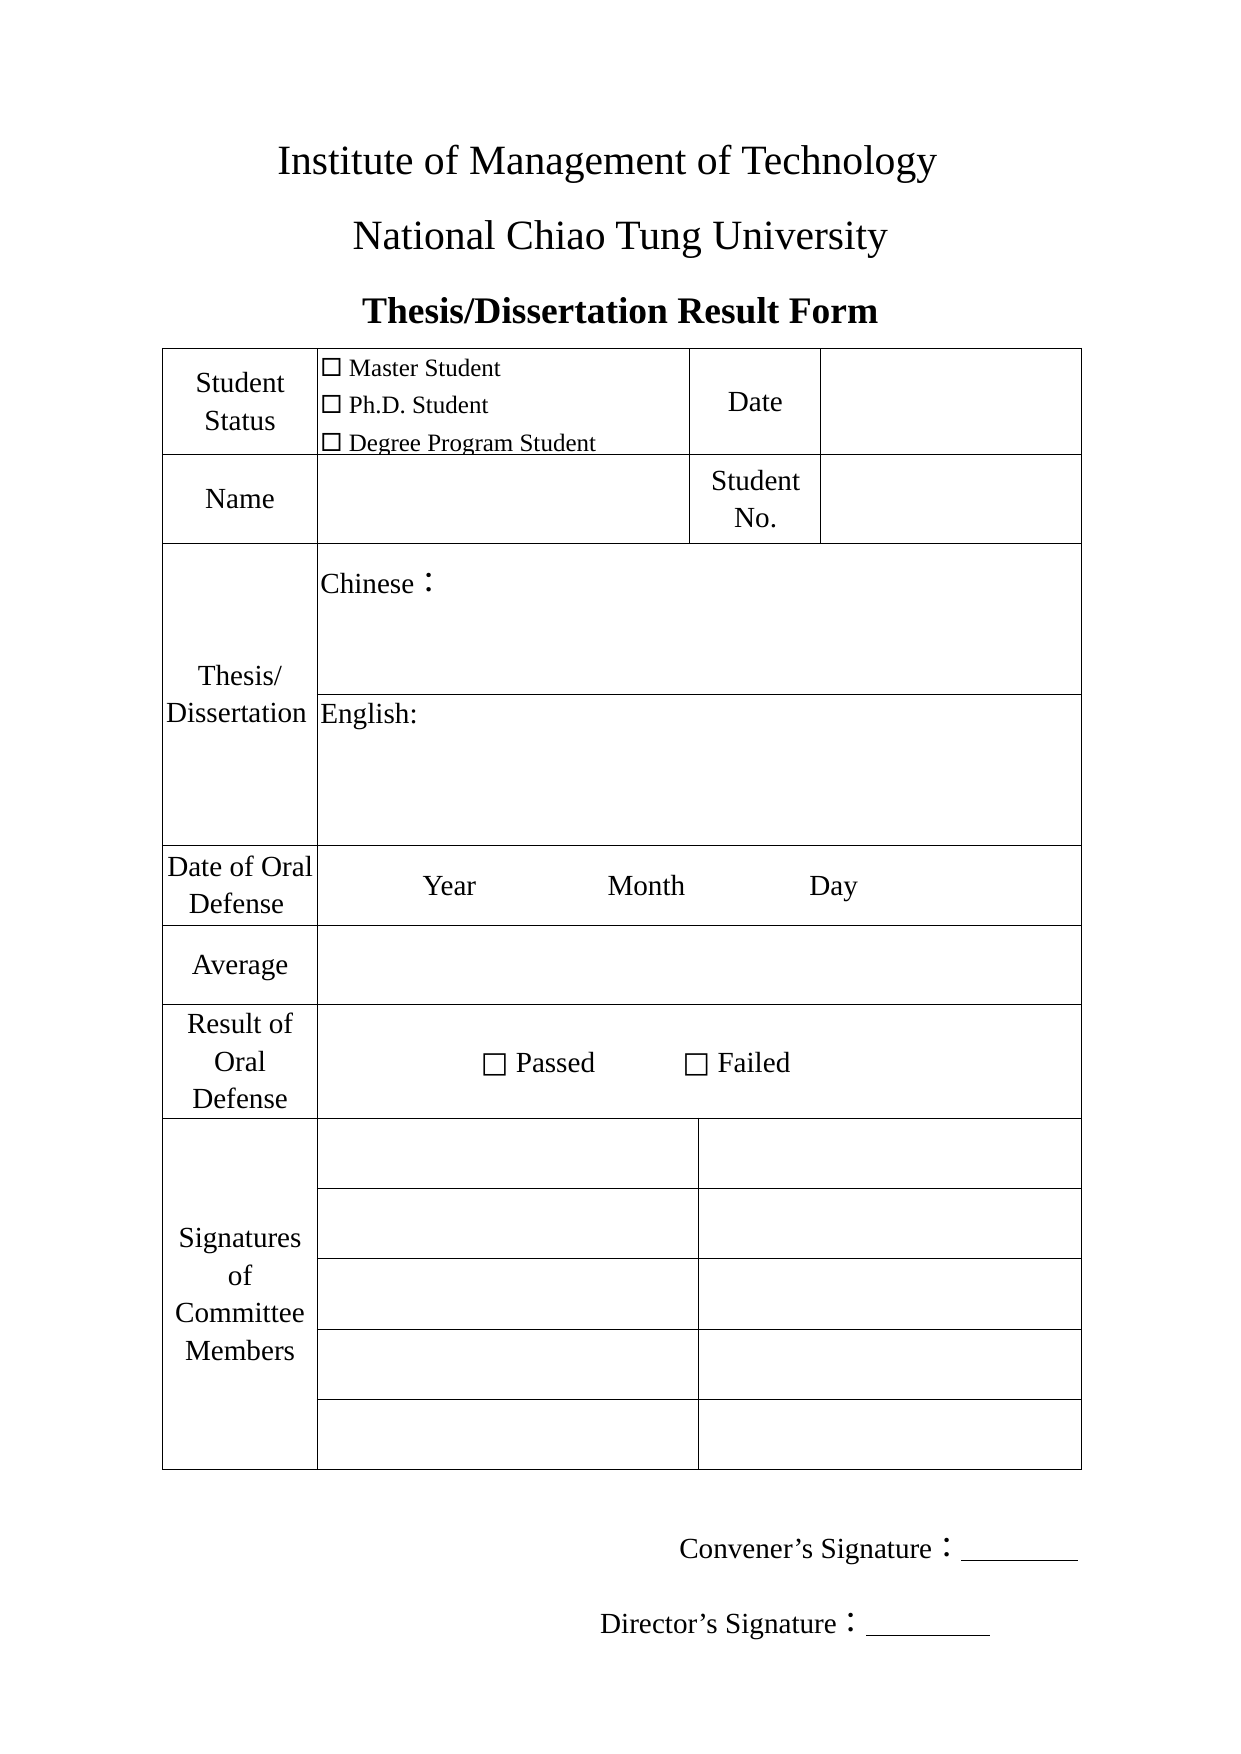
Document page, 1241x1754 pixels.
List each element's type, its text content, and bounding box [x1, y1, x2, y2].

table_header [821, 349, 1081, 454]
table_cell [699, 1330, 1081, 1399]
table_cell □ Passed □ Failed [318, 1005, 1081, 1118]
table_cell [699, 1400, 1081, 1469]
table_cell [699, 1119, 1081, 1188]
table_header Date [690, 349, 820, 454]
text Convener’s Signature： [162, 1508, 1078, 1583]
table_cell Result of Oral Defense [163, 1005, 317, 1118]
table_cell Year Month Day [318, 846, 1081, 924]
table_cell [318, 1259, 698, 1329]
table_cell [699, 1259, 1081, 1329]
table_cell English: [318, 695, 1081, 845]
table_cell Name [163, 455, 317, 543]
text Director’s Signature： [162, 1583, 1088, 1658]
table_cell [318, 926, 1081, 1004]
table_cell [821, 455, 1081, 543]
table_cell [318, 1189, 698, 1258]
table_cell [318, 1330, 698, 1399]
text Institute of Management of Technology [162, 123, 1078, 198]
table_cell Date of Oral Defense [163, 846, 317, 924]
table_cell [318, 1400, 698, 1469]
table_cell [318, 1119, 698, 1188]
text Thesis/Dissertation Result Form [162, 273, 1078, 348]
table_header  Master Student  Ph.D. Student  Degree Program Student [318, 349, 689, 454]
table_cell Thesis/ Dissertation [163, 544, 317, 845]
table_cell Student No. [690, 455, 820, 543]
table_cell [699, 1189, 1081, 1258]
table_cell [318, 455, 689, 543]
table_cell Average [163, 926, 317, 1004]
table_cell Chinese： [318, 544, 1081, 694]
text National Chiao Tung University [162, 198, 1078, 273]
table_cell Signatures of Committee Members [163, 1119, 317, 1469]
table_header Student Status [163, 349, 317, 454]
